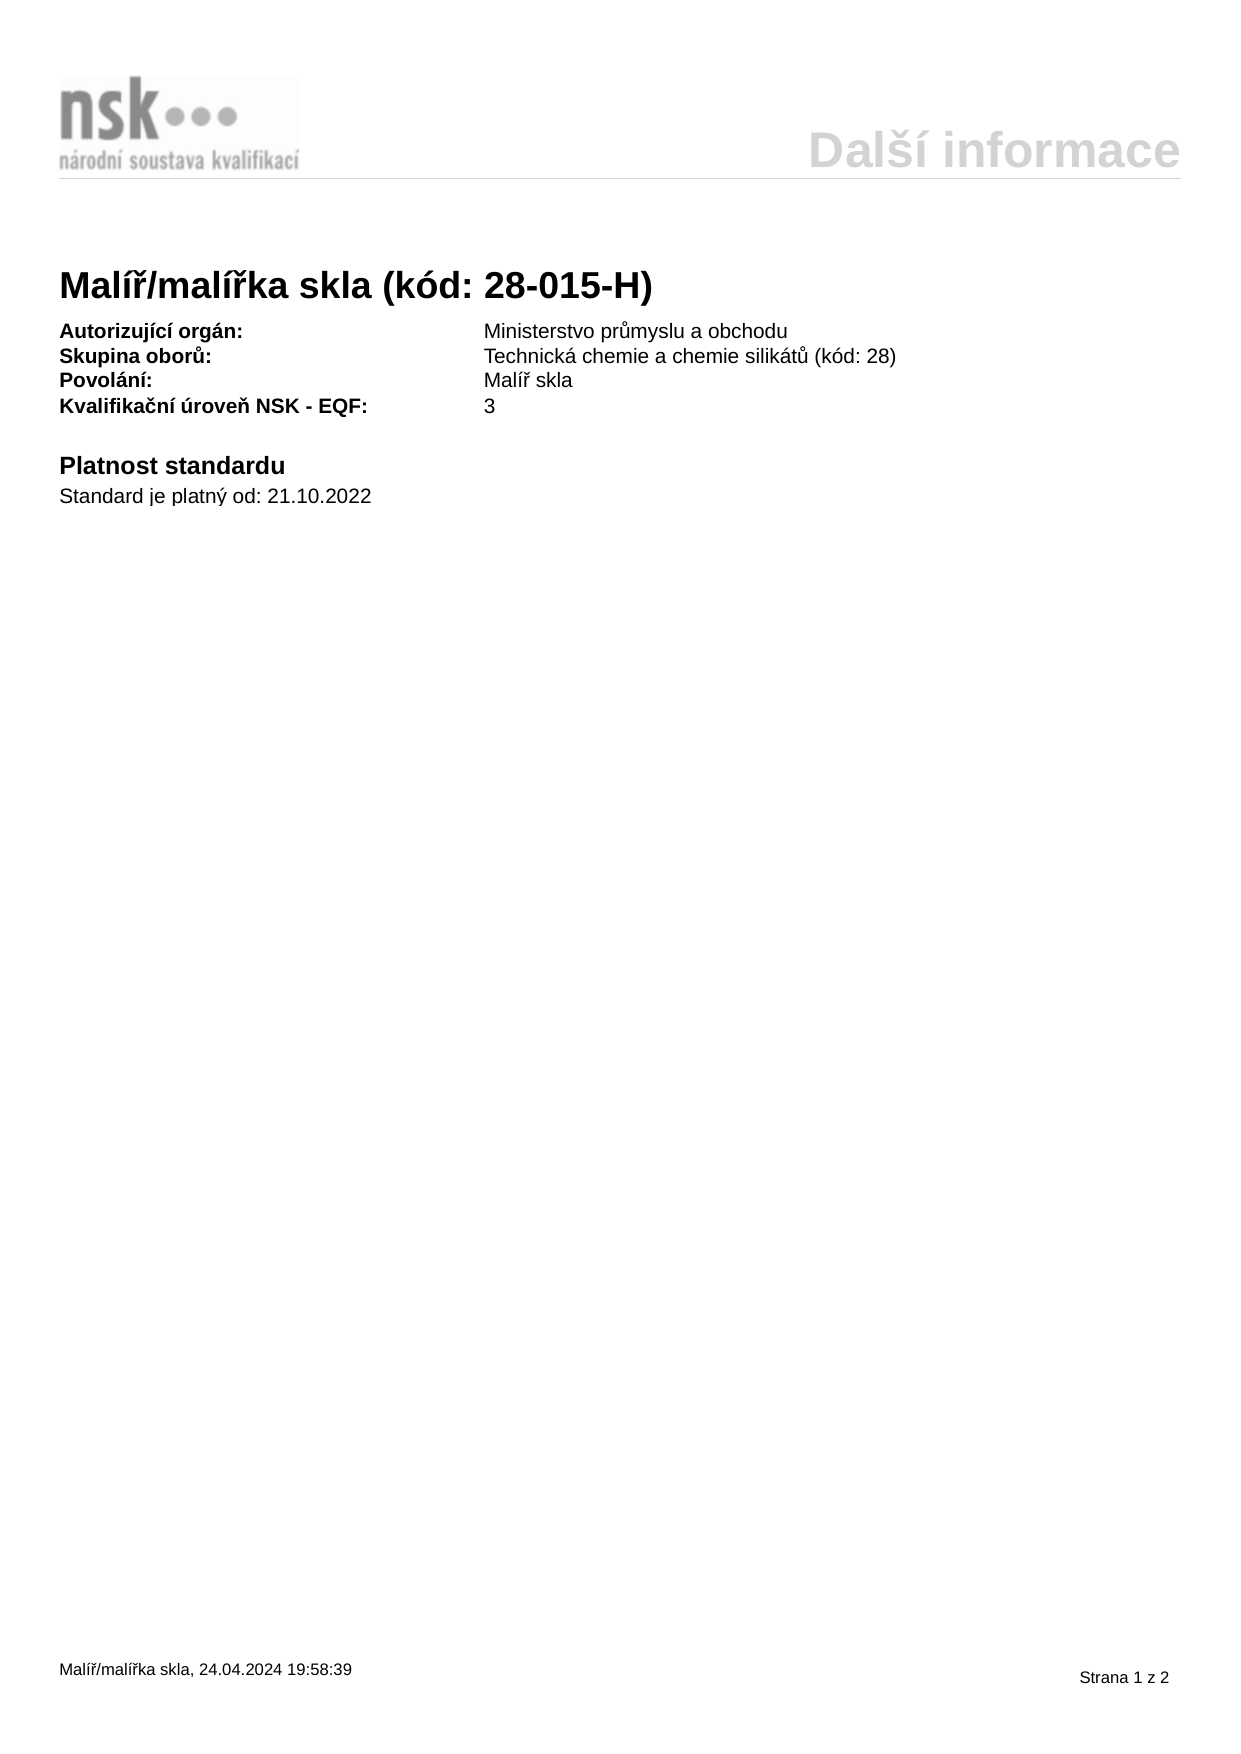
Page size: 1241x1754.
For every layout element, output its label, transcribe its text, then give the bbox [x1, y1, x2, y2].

table_cell [1169, 1384, 1181, 1659]
table_cell Standard je platný od: 21.10.2022 [59, 484, 1181, 506]
table_cell Ministerstvo průmyslu a obchodu [484, 319, 1181, 344]
table_cell [620, 307, 626, 319]
table_cell [620, 196, 626, 224]
picture [58, 59, 621, 172]
table_header [621, 59, 626, 172]
table_cell [1169, 1660, 1181, 1696]
table_cell Autorizující orgán: [59, 319, 483, 343]
table_header Další informace [626, 59, 1181, 178]
table_cell [59, 806, 483, 1106]
table_cell [620, 418, 626, 447]
table_cell [862, 1384, 1169, 1659]
table_cell [59, 307, 483, 319]
table_cell [484, 418, 620, 447]
table_cell [484, 806, 620, 1106]
table_cell Strana 1 z 2 [862, 1660, 1169, 1696]
table_cell [626, 1384, 862, 1659]
table_cell [620, 1384, 626, 1659]
table_cell [484, 307, 620, 319]
table_cell [626, 1106, 862, 1383]
table_cell [59, 172, 483, 178]
table_cell [626, 806, 862, 1106]
table_cell [626, 506, 862, 806]
table_cell [59, 1106, 483, 1383]
table_cell [484, 506, 620, 806]
table_cell [862, 506, 1169, 806]
table_cell [620, 1106, 626, 1383]
table_cell Malíř skla [484, 368, 1181, 393]
table_cell [620, 806, 626, 1106]
table_cell [1169, 418, 1181, 447]
table_cell [620, 506, 626, 806]
table_cell [59, 1384, 483, 1659]
table_cell Platnost standardu [59, 448, 1181, 483]
table_cell [59, 196, 483, 224]
table_cell [1169, 806, 1181, 1106]
table_cell 3 [484, 394, 1181, 417]
table_cell [862, 806, 1169, 1106]
table_cell Technická chemie a chemie silikátů (kód: 28) [484, 344, 1181, 368]
table_cell [484, 196, 620, 224]
table_cell Povolání: [59, 368, 483, 392]
table_cell [59, 418, 483, 447]
table_cell [59, 179, 1181, 196]
table_cell [484, 172, 620, 178]
table_cell [862, 307, 1169, 319]
table_cell [626, 307, 862, 319]
table_cell Skupina oborů: [59, 344, 483, 368]
table_cell [1169, 307, 1181, 319]
table_cell Malíř/malířka skla, 24.04.2024 19:58:39 [59, 1660, 862, 1696]
table_cell [1169, 506, 1181, 806]
table_cell Malíř/malířka skla (kód: 28-015-H) [59, 224, 1181, 307]
table_cell Kvalifikační úroveň NSK - EQF: [59, 394, 483, 417]
table_cell [626, 196, 862, 224]
table_cell [862, 418, 1169, 447]
table_cell [862, 196, 1169, 224]
table_cell [59, 506, 483, 806]
table_cell [1169, 196, 1181, 224]
table_cell [862, 1106, 1169, 1383]
table_cell [484, 1106, 620, 1383]
table_cell [484, 1384, 620, 1659]
table_cell [626, 418, 862, 447]
table_cell [1169, 1106, 1181, 1383]
